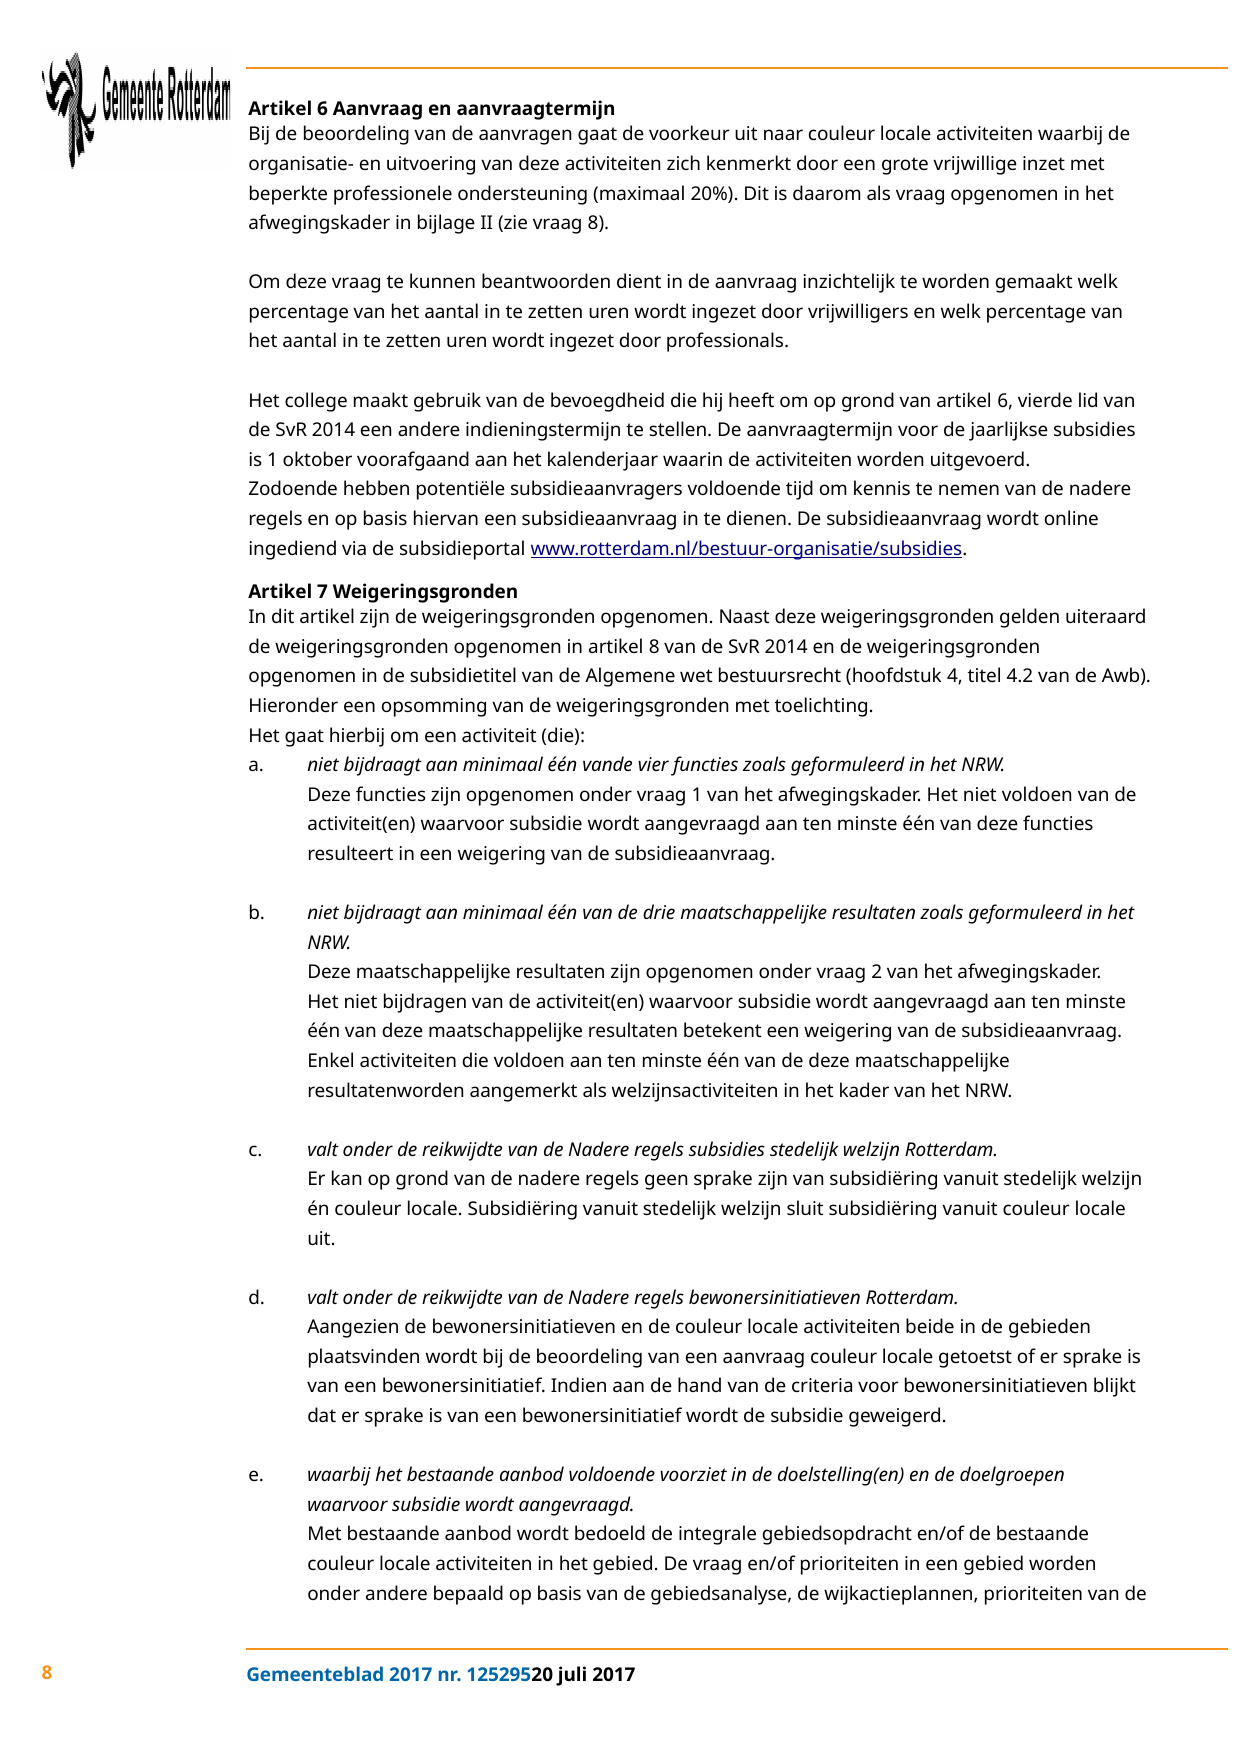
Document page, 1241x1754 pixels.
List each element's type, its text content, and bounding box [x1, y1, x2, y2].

list waarbij het bestaande aanbod voldoende voorziet in de doelstelling(en) en de doelgroepen waarvoor subsidie wordt aangevraagd. [248, 1461, 1152, 1517]
picture [41, 47, 231, 172]
list Er kan op grond van de nadere regels geen sprake zijn van subsidiëring vanuit stedelijk welzijn én couleur locale. Subsidiëring vanuit stedelijk welzijn sluit subsidiëring vanuit couleur locale uit. [248, 1166, 1152, 1251]
list Het niet bijdragen van de activiteit(en) waarvoor subsidie wordt aangevraagd aan ten minste één van deze maatschappelijke resultaten betekent een weigering van de subsidieaanvraag. Enkel activiteiten die voldoen aan ten minste één van de deze maatschappelijke resultatenworden aangemerkt als welzijnsactiviteiten in het kader van het NRW. [248, 988, 1152, 1103]
text In dit artikel zijn de weigeringsgronden opgenomen. Naast deze weigeringsgronden gelden uiteraard de weigeringsgronden opgenomen in artikel 8 van de SvR 2014 en de weigeringsgronden opgenomen in de subsidietitel van de Algemene wet bestuursrecht (hoofdstuk 4, titel 4.2 van de Awb). Hieronder een opsomming van de weigeringsgronden met toelichting. [248, 603, 1152, 718]
list Aangezien de bewonersinitiatieven en de couleur locale activiteiten beide in de gebieden plaatsvinden wordt bij de beoordeling van een aanvraag couleur locale getoetst of er sprake is van een bewonersinitiatief. Indien aan de hand van de criteria voor bewonersinitiatieven blijkt dat er sprake is van een bewonersinitiatief wordt de subsidie geweigerd. [248, 1313, 1152, 1428]
list niet bijdraagt aan minimaal één vande vier functies zoals geformuleerd in het NRW. [248, 751, 1152, 777]
list valt onder de reikwijdte van de Nadere regels subsidies stedelijk welzijn Rotterdam. [248, 1136, 1152, 1162]
list Met bestaande aanbod wordt bedoeld de integrale gebiedsopdracht en/of de bestaande couleur locale activiteiten in het gebied. De vraag en/of prioriteiten in een gebied worden onder andere bepaald op basis van de gebiedsanalyse, de wijkactieplannen, prioriteiten van de [248, 1521, 1152, 1606]
list Deze maatschappelijke resultaten zijn opgenomen onder vraag 2 van het afwegingskader. [248, 958, 1152, 984]
text Artikel 6 Aanvraag en aanvraagtermijn [248, 95, 1152, 121]
text Om deze vraag te kunnen beantwoorden dient in de aanvraag inzichtelijk te worden gemaakt welk percentage van het aantal in te zetten uren wordt ingezet door vrijwilligers en welk percentage van het aantal in te zetten uren wordt ingezet door professionals. [248, 268, 1152, 353]
list niet bijdraagt aan minimaal één van de drie maatschappelijke resultaten zoals geformuleerd in het NRW. [248, 899, 1152, 955]
text Het gaat hierbij om een activiteit (die): [248, 722, 1152, 748]
text Artikel 7 Weigeringsgronden [248, 578, 1152, 603]
list valt onder de reikwijdte van de Nadere regels bewonersinitiatieven Rotterdam. [248, 1284, 1152, 1310]
text Zodoende hebben potentiële subsidieaanvragers voldoende tijd om kennis te nemen van de nadere regels en op basis hiervan een subsidieaanvraag in te dienen. De subsidieaanvraag wordt online ingediend via de subsidieportal www.rotterdam.nl/bestuur-organisatie/subsidies. [248, 476, 1152, 560]
text Bij de beoordeling van de aanvragen gaat de voorkeur uit naar couleur locale activiteiten waarbij de organisatie- en uitvoering van deze activiteiten zich kenmerkt door een grote vrijwillige inzet met beperkte professionele ondersteuning (maximaal 20%). Dit is daarom als vraag opgenomen in het afwegingskader in bijlage II (zie vraag 8). [248, 121, 1152, 235]
list Deze functies zijn opgenomen onder vraag 1 van het afwegingskader. Het niet voldoen van de activiteit(en) waarvoor subsidie wordt aangevraagd aan ten minste één van deze functies resulteert in een weigering van de subsidieaanvraag. [248, 781, 1152, 866]
text Het college maakt gebruik van de bevoegdheid die hij heeft om op grond van artikel 6, vierde lid van de SvR 2014 een andere indieningstermijn te stellen. De aanvraagtermijn voor de jaarlijkse subsidies is 1 oktober voorafgaand aan het kalenderjaar waarin de activiteiten worden uitgevoerd. [248, 387, 1152, 472]
